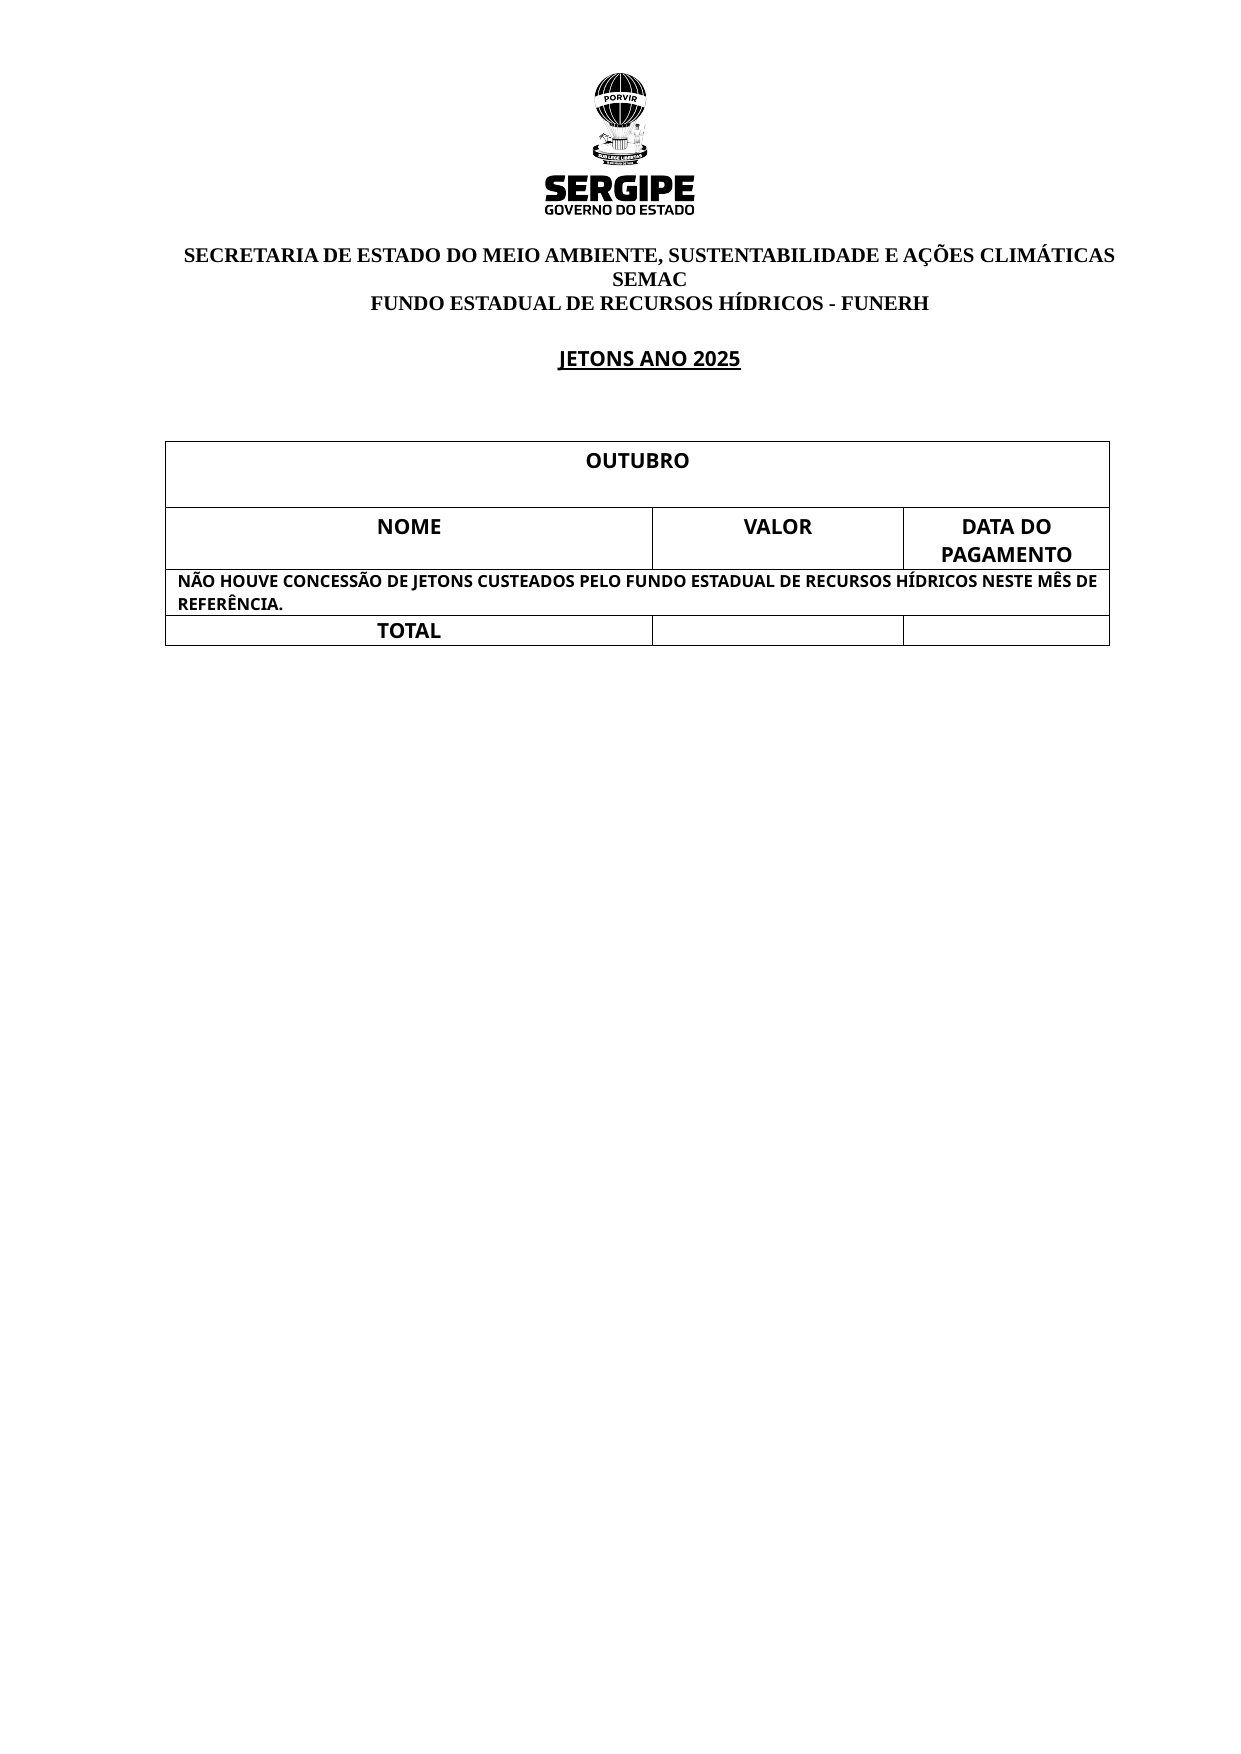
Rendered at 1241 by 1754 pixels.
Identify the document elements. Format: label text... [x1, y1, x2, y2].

table_cell [653, 616, 903, 645]
table_cell NÃO HOUVE CONCESSÃO DE JETONS CUSTEADOS PELO FUNDO ESTADUAL DE RECURSOS HÍDRICOS NESTE MÊS DE REFERÊNCIA. [166, 570, 1109, 615]
table_cell [904, 616, 1109, 645]
table_cell TOTAL [166, 616, 652, 645]
picture [545, 73, 695, 215]
table_header OUTUBRO [166, 442, 1109, 507]
text JETONS ANO 2025 [177, 344, 1122, 372]
table_cell NOME [166, 508, 652, 569]
table_cell DATA DO PAGAMENTO [904, 508, 1109, 569]
table_cell VALOR [653, 508, 903, 569]
